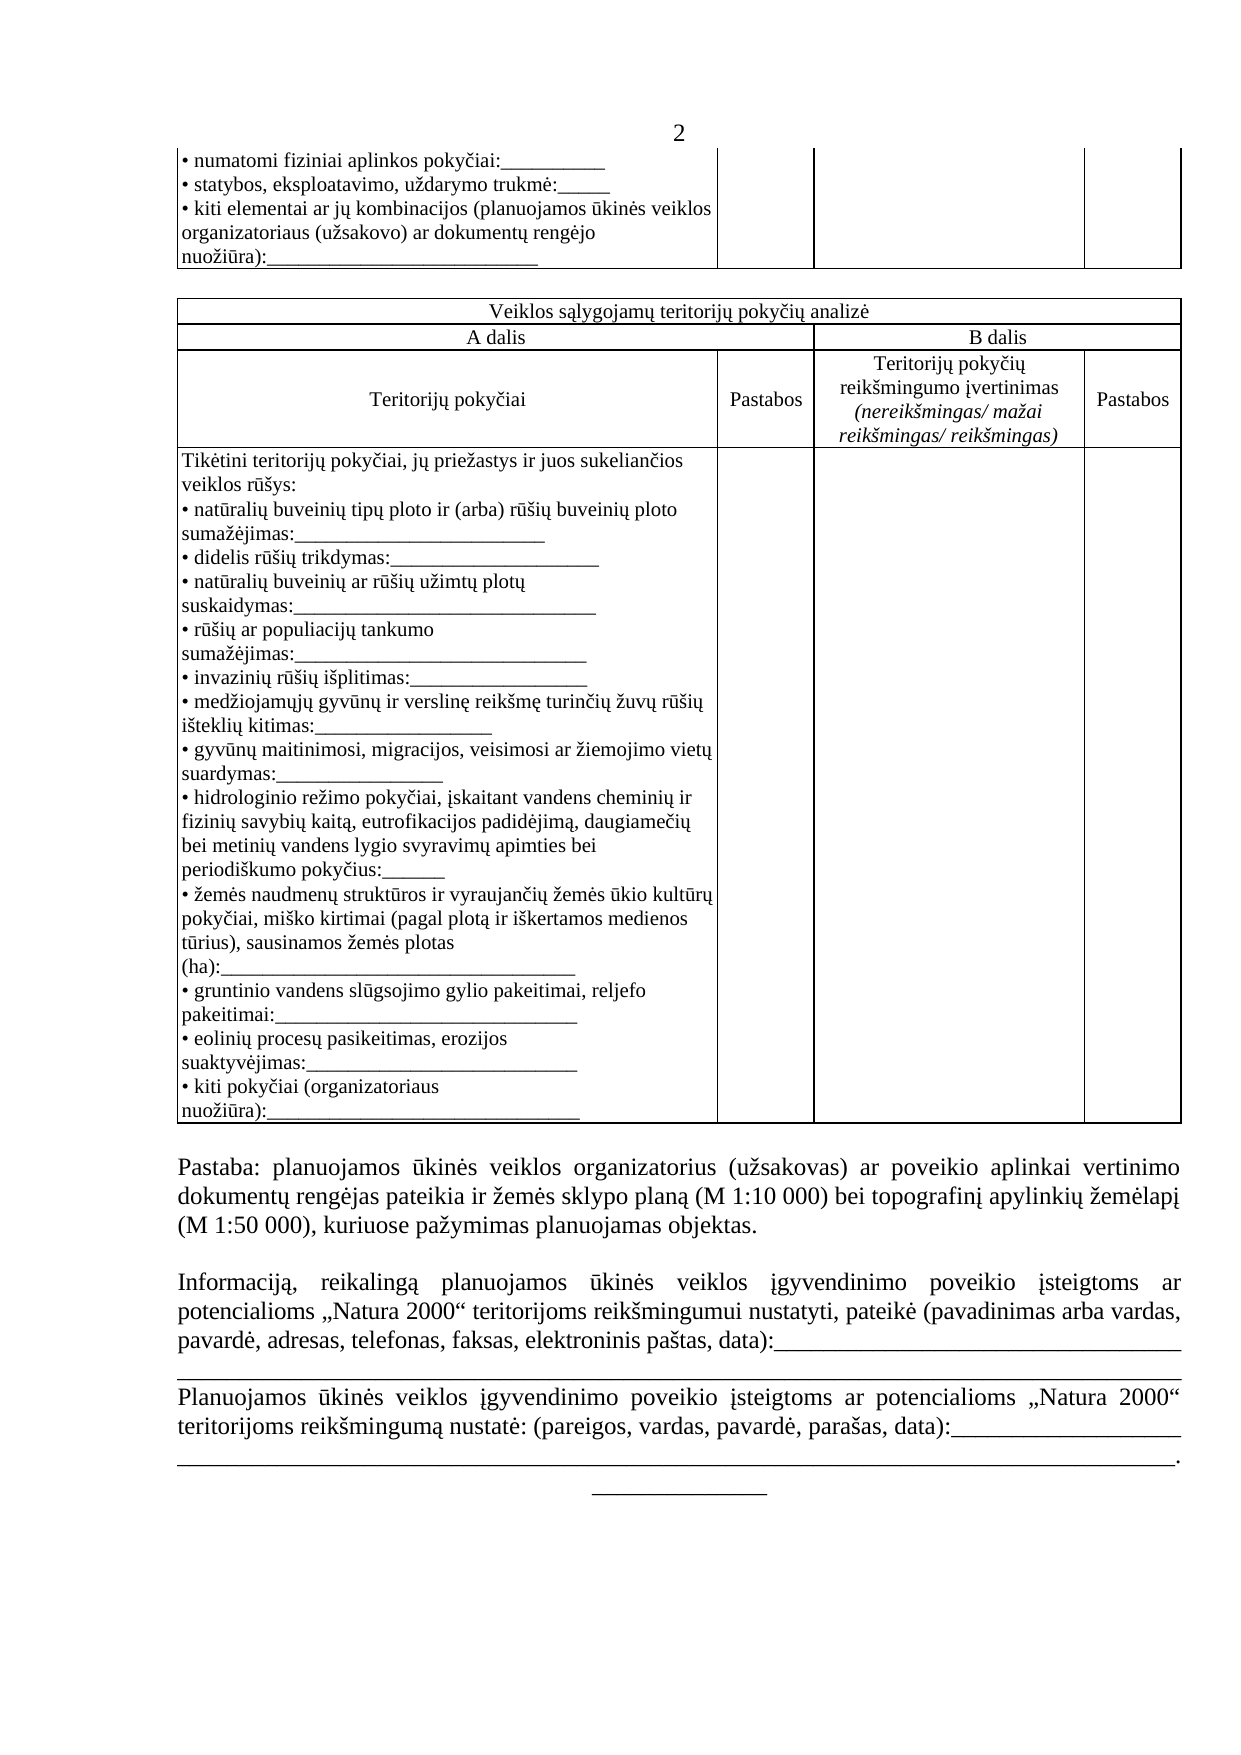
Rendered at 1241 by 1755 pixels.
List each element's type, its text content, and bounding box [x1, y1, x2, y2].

table_cell [815, 1026, 1084, 1074]
table_cell [1085, 172, 1089, 196]
table_cell [718, 617, 813, 665]
table_cell [718, 448, 813, 496]
text ______________ [177, 1469, 1181, 1497]
table_cell [718, 978, 813, 1026]
table_cell [1085, 978, 1180, 1026]
table_cell [1085, 448, 1180, 496]
table_cell [718, 1074, 813, 1122]
table_cell [718, 689, 813, 737]
table_cell [815, 737, 1084, 785]
table_cell [1085, 569, 1180, 617]
table_cell [815, 978, 1084, 1026]
table_cell [1085, 785, 1180, 881]
table_cell [718, 785, 813, 881]
table_cell [1085, 545, 1089, 569]
table_cell [815, 1074, 1084, 1122]
table_cell [815, 569, 1084, 617]
table_cell [1085, 1026, 1180, 1074]
table_cell [815, 448, 1084, 496]
table_cell [718, 172, 722, 196]
table_cell Pastabos [718, 351, 813, 447]
text . [177, 1440, 1181, 1469]
text Pastaba: planuojamos ūkinės veiklos organizatorius (užsakovas) ar poveikio aplinkai vertinimo dokumentų rengėjas pateikia ir žemės sklypo planą (M 1:10 000) bei topografinį apylinkių žemėlapį (M 1:50 000), kuriuose pažymimas planuojamas objektas. [177, 1152, 1181, 1239]
table_cell [718, 881, 813, 978]
table_cell [1085, 665, 1089, 689]
table_cell [1080, 665, 1084, 689]
table_cell [1085, 689, 1180, 737]
table_cell [1085, 148, 1089, 172]
text Informaciją, reikalingą planuojamos ūkinės veiklos įgyvendinimo poveikio įsteigtoms ar potencialioms „Natura 2000“ teritorijoms reikšmingumui nustatyti, pateikė (pavadinimas arba vardas, pavardė, adresas, telefonas, faksas, elektroninis paštas, data): [177, 1267, 1181, 1354]
table_cell Teritorijų pokyčiai [178, 351, 717, 447]
table_cell [718, 496, 813, 544]
table_cell [1085, 496, 1180, 544]
table_cell [1085, 1074, 1180, 1122]
table_cell [718, 1026, 813, 1074]
table_cell [815, 496, 1084, 544]
table_cell [1085, 737, 1180, 785]
table_cell [718, 737, 813, 785]
table_cell [718, 148, 722, 172]
table_cell [1080, 148, 1084, 172]
table_cell [815, 196, 1084, 268]
table_cell [815, 689, 1084, 737]
table_cell [1085, 881, 1180, 978]
table_cell [1080, 172, 1084, 196]
table_cell [815, 881, 1084, 978]
table_cell [718, 665, 722, 689]
table_cell [718, 545, 722, 569]
table_cell [1085, 617, 1180, 665]
table_cell Pastabos [1085, 351, 1180, 447]
table_cell [1080, 545, 1084, 569]
table_cell [718, 569, 813, 617]
table_cell [815, 785, 1084, 881]
table_cell [718, 196, 813, 268]
table_cell [1085, 196, 1180, 268]
table_cell [815, 617, 1084, 665]
text Planuojamos ūkinės veiklos įgyvendinimo poveikio įsteigtoms ar potencialioms „Natura 2000“ teritorijoms reikšmingumą nustatė: (pareigos, vardas, pavardė, parašas, data): [177, 1382, 1181, 1440]
